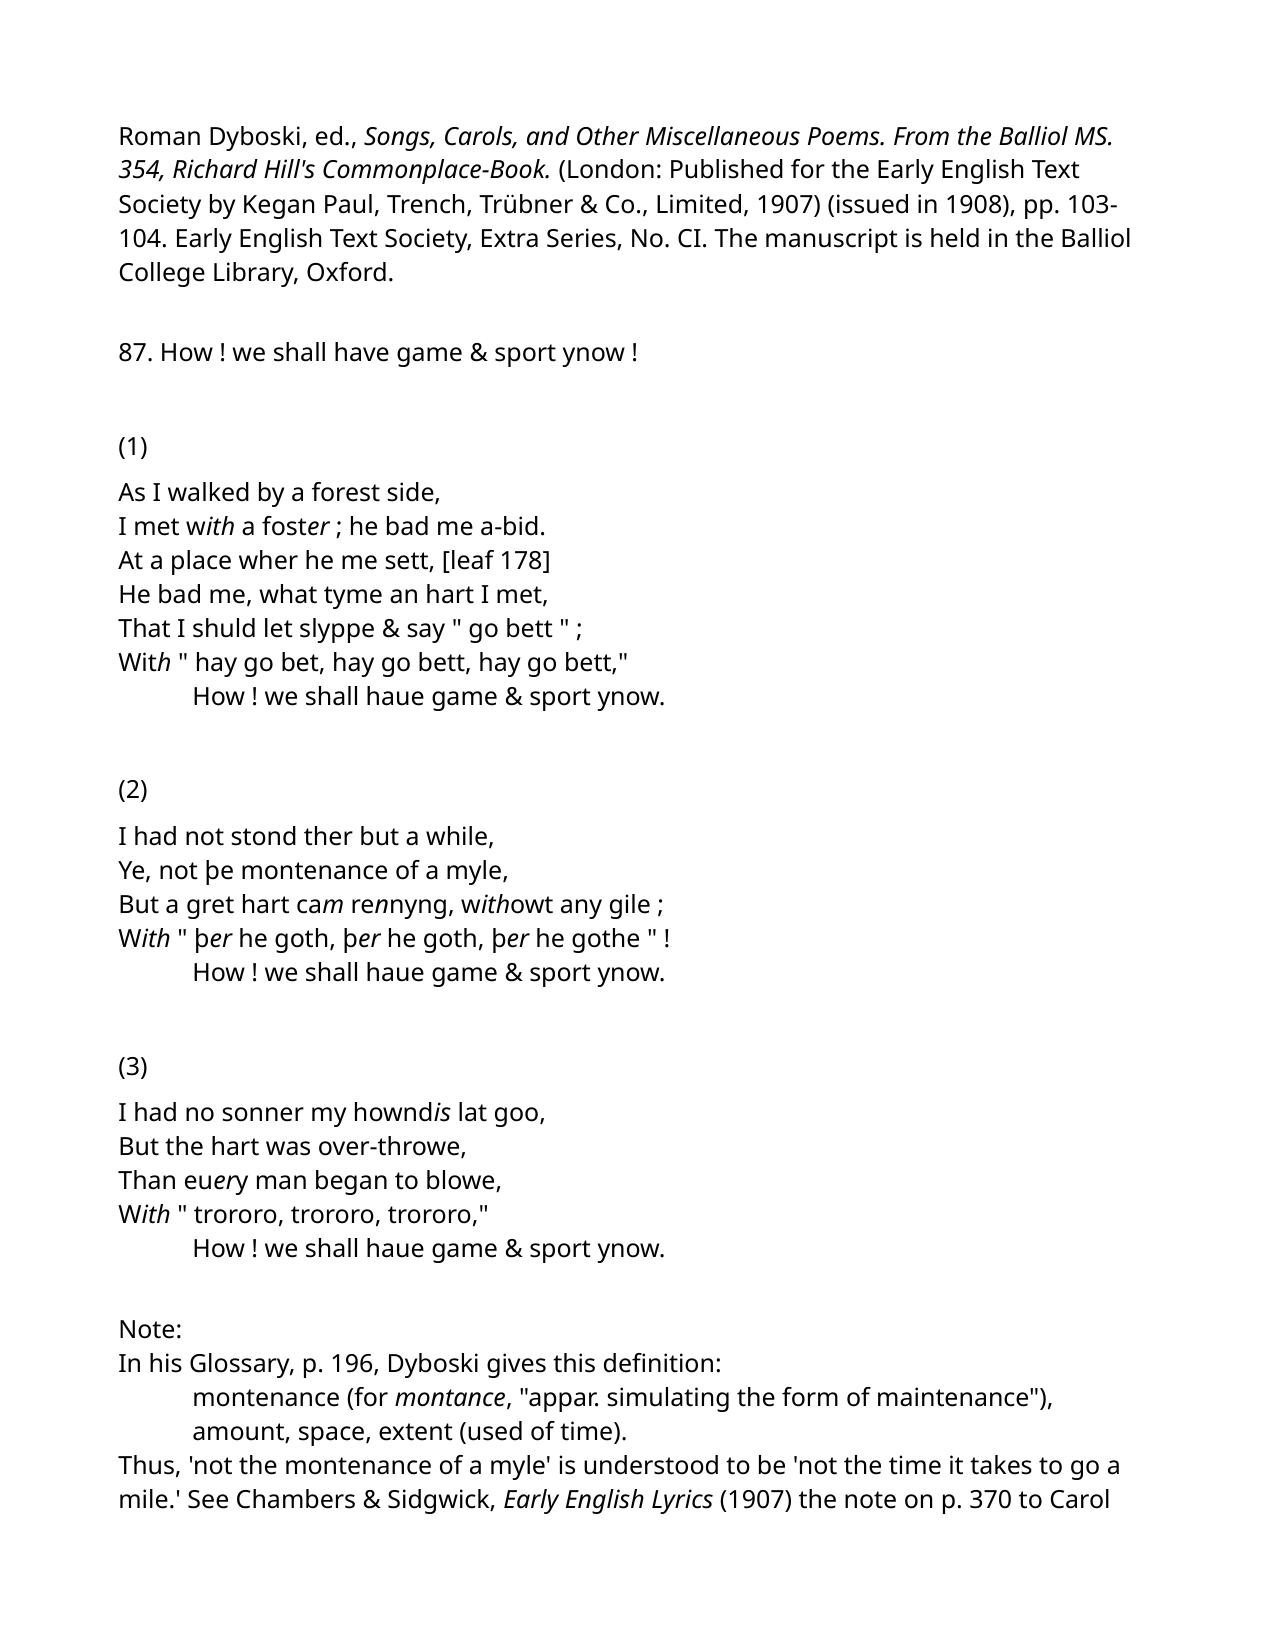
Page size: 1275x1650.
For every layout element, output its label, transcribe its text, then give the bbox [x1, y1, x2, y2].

text (3) [118, 1048, 1157, 1082]
text (1) [118, 428, 1157, 462]
text (2) [118, 772, 1157, 806]
text I had no sonner my howndis lat goo, But the hart was over-throwe, Than euery man began to blowe, With " trororo, trororo, trororo," How ! we shall haue game & sport ynow. [118, 1095, 1157, 1265]
text As I walked by a forest side, I met with a foster ; he bad me a-bid. At a place wher he me sett, [leaf 178] He bad me, what tyme an hart I met, That I shuld let slyppe & say " go bett " ; With " hay go bet, hay go bett, hay go bett," How ! we shall haue game & sport ynow. [118, 475, 1157, 713]
text Thus, 'not the montenance of a myle' is understood to be 'not the time it takes to go a mile.' See Chambers & Sidgwick, Early English Lyrics (1907) the note on p. 370 to Carol [118, 1448, 1157, 1516]
text In his Glossary, p. 196, Dyboski gives this definition: [118, 1346, 1157, 1380]
text montenance (for montance, "appar. simulating the form of maintenance"), amount, space, extent (used of time). [192, 1380, 1157, 1448]
text 87. How ! we shall have game & sport ynow ! [118, 335, 1157, 369]
text Note: [118, 1312, 1157, 1346]
text Roman Dyboski, ed., Songs, Carols, and Other Miscellaneous Poems. From the Balliol MS. 354, Richard Hill's Commonplace-Book. (London: Published for the Early English Text Society by Kegan Paul, Trench, Trübner & Co., Limited, 1907) (issued in 1908), pp. 103-104. Early English Text Society, Extra Series, No. CI. The manuscript is held in the Balliol College Library, Oxford. [118, 118, 1157, 288]
text I had not stond ther but a while, Ye, not þe montenance of a myle, But a gret hart cam rennyng, withowt any gile ; With " þer he goth, þer he goth, þer he gothe " ! How ! we shall haue game & sport ynow. [118, 819, 1157, 989]
